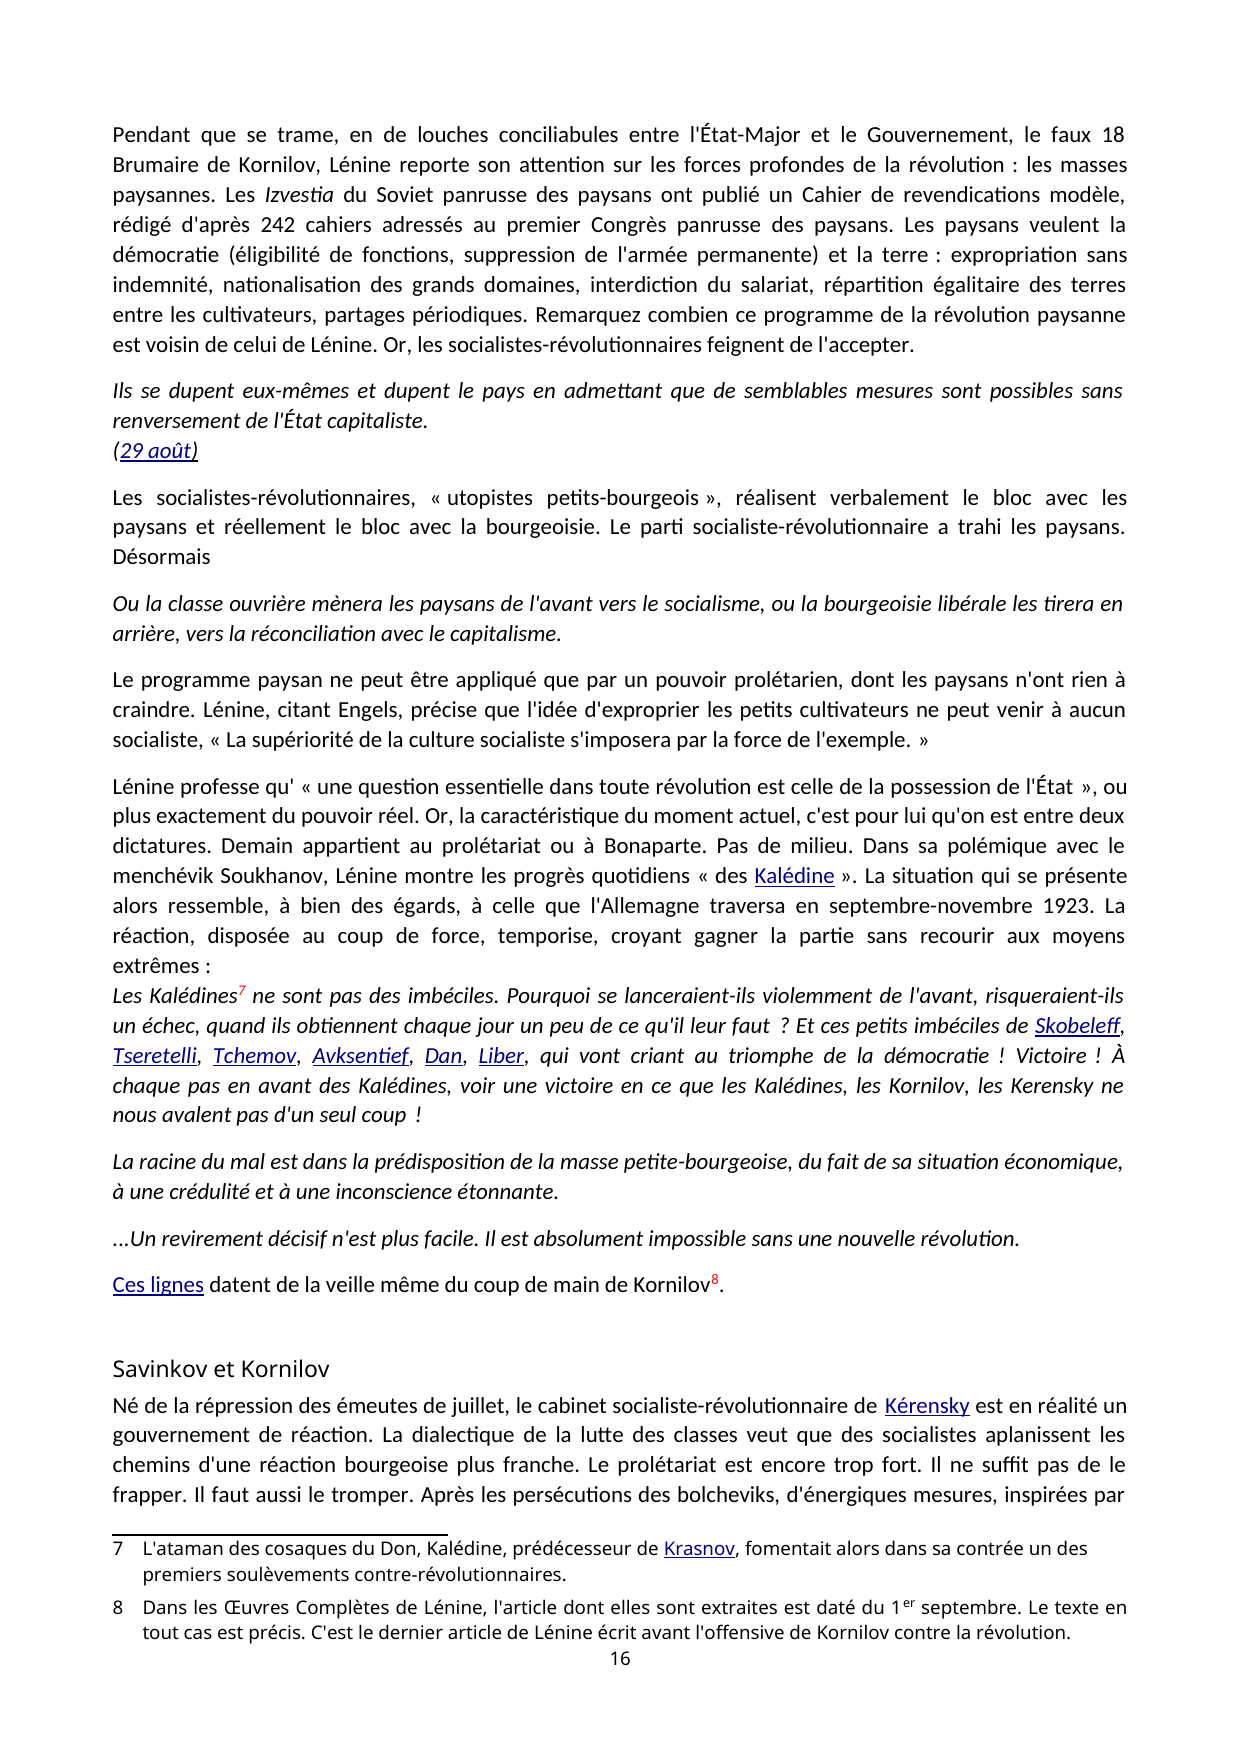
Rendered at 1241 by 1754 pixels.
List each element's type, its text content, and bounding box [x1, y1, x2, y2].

text Lénine professe qu' « une question essentielle dans toute révolution est celle de la possession de l'État », ou plus exactement du pouvoir réel. Or, la caractéristique du moment actuel, c'est pour lui qu'on est entre deux dictatures. Demain appartient au prolétariat ou à Bonaparte. Pas de milieu. Dans sa polémique avec le menchévik Soukhanov, Lénine montre les progrès quotidiens « des Kalédine ». La situation qui se présente alors ressemble, à bien des égards, à celle que l'Allemagne traversa en septembre-novembre 1923. La réaction, disposée au coup de force, temporise, croyant gagner la partie sans recourir aux moyens extrêmes : [112, 772, 1128, 979]
text ...Un revirement décisif n'est plus facile. Il est absolument impossible sans une nouvelle révolution. [112, 1224, 1128, 1252]
text La racine du mal est dans la prédisposition de la masse petite-bourgeoise, du fait de sa situation économique, à une crédulité et à une inconscience étonnante. [112, 1147, 1128, 1205]
text Né de la répression des émeutes de juillet, le cabinet socialiste-révolutionnaire de Kérensky est en réalité un gouvernement de réaction. La dialectique de la lutte des classes veut que des socialistes aplanissent les chemins d'une réaction bourgeoise plus franche. Le prolétariat est encore trop fort. Il ne suffit pas de le frapper. Il faut aussi le tromper. Après les persécutions des bolcheviks, d'énergiques mesures, inspirées par [112, 1391, 1128, 1508]
text (29 août) [112, 436, 1128, 464]
text Les Kalédines ne sont pas des imbéciles. Pourquoi se lanceraient-ils violemment de l'avant, risqueraient-ils un échec, quand ils obtiennent chaque jour un peu de ce qu'il leur faut ? Et ces petits imbéciles de Skobeleff, Tseretelli, Tchemov, Avksentief, Dan, Liber, qui vont criant au triomphe de la démocratie ! Victoire ! À chaque pas en avant des Kalédines, voir une victoire en ce que les Kalédines, les Kornilov, les Kerensky ne nous avalent pas d'un seul coup ! [112, 981, 1128, 1129]
text Ou la classe ouvrière mènera les paysans de l'avant vers le socialisme, ou la bourgeoisie libérale les tirera en arrière, vers la réconciliation avec le capitalisme. [112, 589, 1128, 647]
subtitle Savinkov et Kornilov [112, 1353, 1128, 1384]
text Les socialistes-révolutionnaires, « utopistes petits-bourgeois », réalisent verbalement le bloc avec les paysans et réellement le bloc avec la bourgeoisie. Le parti socialiste-révolutionnaire a trahi les paysans. Désormais [112, 483, 1128, 570]
text Le programme paysan ne peut être appliqué que par un pouvoir prolétarien, dont les paysans n'ont rien à craindre. Lénine, citant Engels, précise que l'idée d'exproprier les petits cultivateurs ne peut venir à aucun socialiste, « La supériorité de la culture socialiste s'imposera par la force de l'exemple. » [112, 665, 1128, 753]
text Ils se dupent eux-mêmes et dupent le pays en admettant que de semblables mesures sont possibles sans renversement de l'État capitaliste. [112, 376, 1128, 434]
text L'ataman des cosaques du Don, Kalédine, prédécesseur de Krasnov, fomentait alors dans sa contrée un des premiers soulèvements contre-révolutionnaires. [112, 1535, 1128, 1586]
text Pendant que se trame, en de louches conciliabules entre l'État-Major et le Gouvernement, le faux 18 Brumaire de Kornilov, Lénine reporte son attention sur les forces profondes de la révolution : les masses paysannes. Les Izvestia du Soviet panrusse des paysans ont publié un Cahier de revendications modèle, rédigé d'après 242 cahiers adressés au premier Congrès panrusse des paysans. Les paysans veulent la démocratie (éligibilité de fonctions, suppression de l'armée permanente) et la terre : expropriation sans indemnité, nationalisation des grands domaines, interdiction du salariat, répartition égalitaire des terres entre les cultivateurs, partages périodiques. Remarquez combien ce programme de la révolution paysanne est voisin de celui de Lénine. Or, les socialistes-révolutionnaires feignent de l'accepter. [112, 120, 1128, 358]
text Ces lignes datent de la veille même du coup de main de Kornilov. [112, 1270, 1128, 1298]
text Dans les Œuvres Complètes de Lénine, l'article dont elles sont extraites est daté du 1er septembre. Le texte en tout cas est précis. C'est le dernier article de Lénine écrit avant l'offensive de Kornilov contre la révolution. [112, 1594, 1128, 1645]
